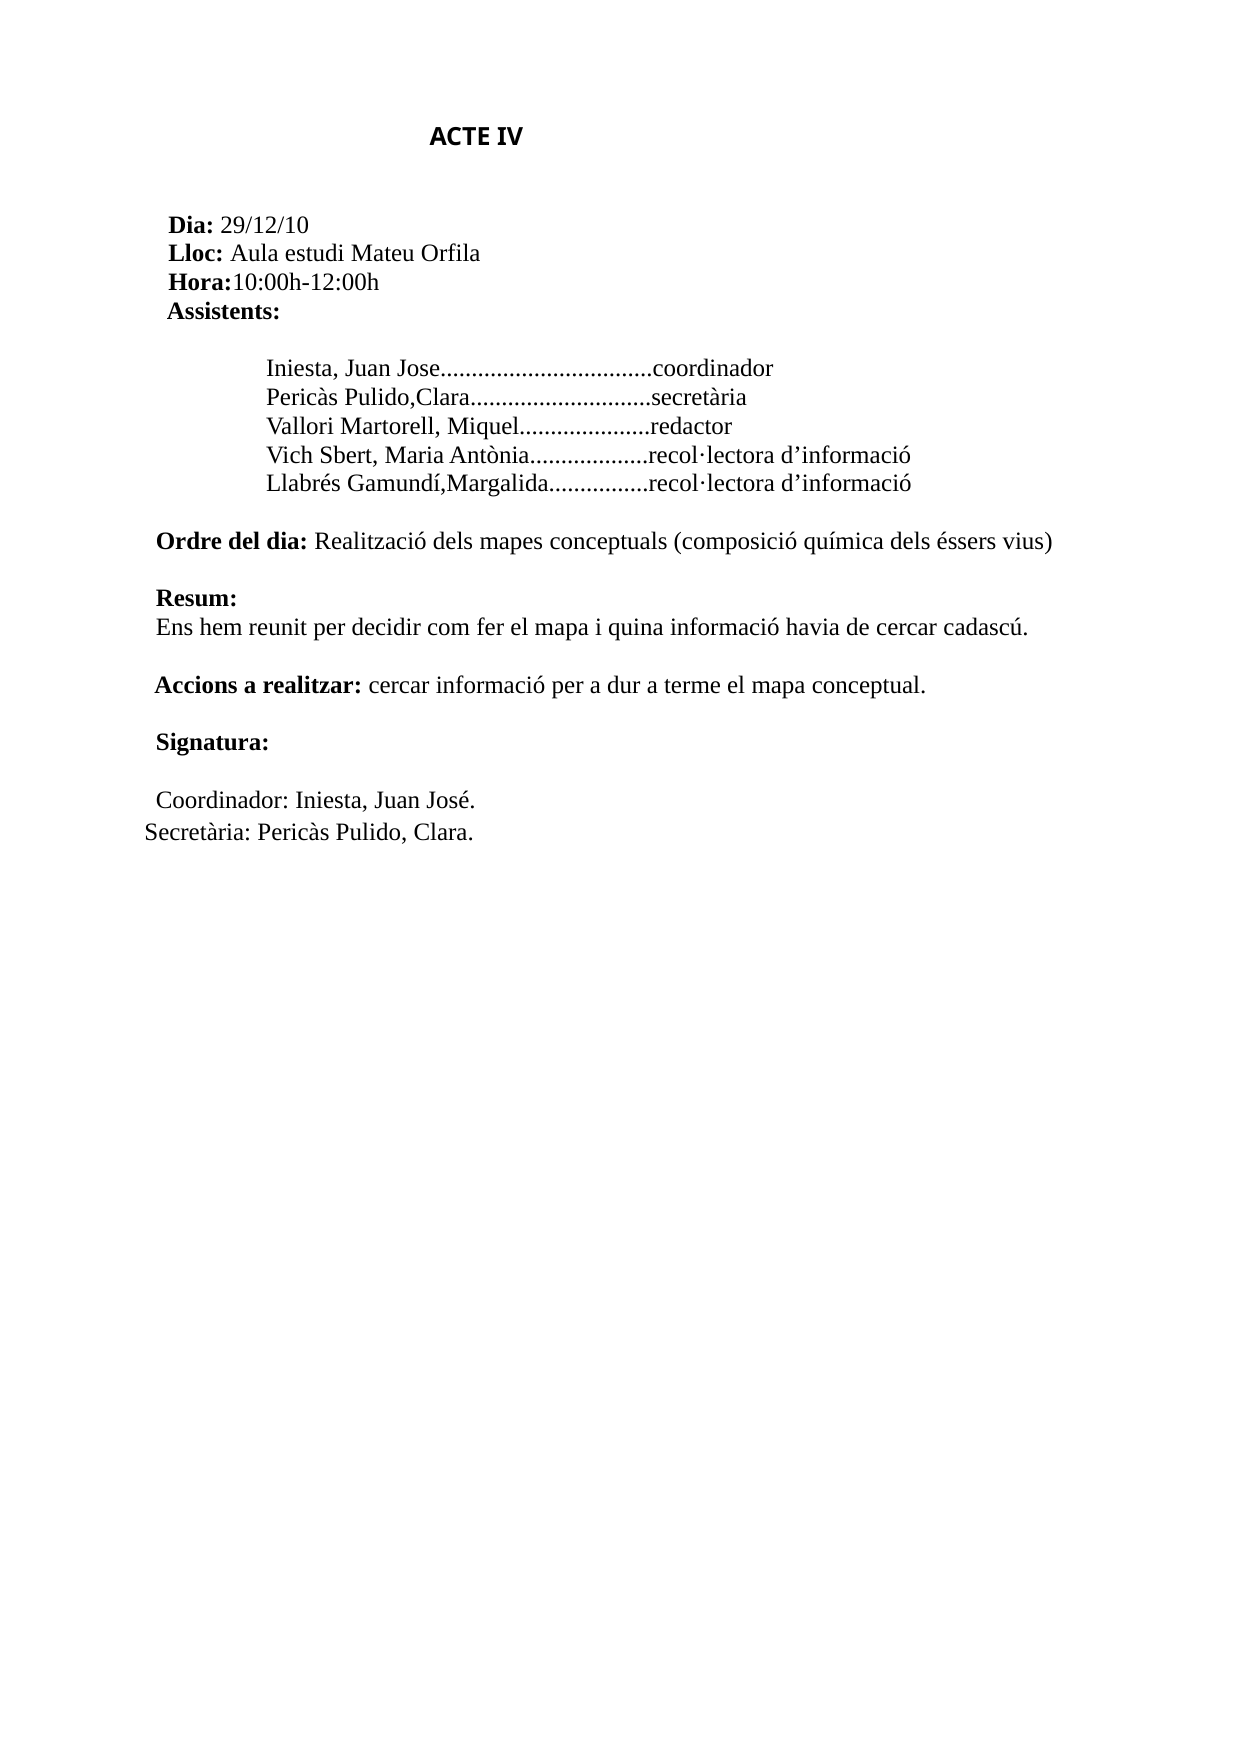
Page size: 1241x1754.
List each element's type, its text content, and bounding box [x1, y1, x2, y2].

text Coordinador: Iniesta, Juan José. [118, 785, 1122, 813]
text Vallori Martorell, Miquel.....................redactor [118, 411, 1122, 440]
text Vich Sbert, Maria Antònia...................recol·lectora d’informació [118, 440, 1122, 468]
text Lloc: Aula estudi Mateu Orfila [118, 238, 1122, 267]
text Secretària: Pericàs Pulido, Clara. [118, 813, 1122, 847]
text Resum: [118, 583, 1122, 612]
text Accions a realitzar: cercar informació per a dur a terme el mapa conceptual. [118, 670, 1122, 698]
text Ens hem reunit per decidir com fer el mapa i quina informació havia de cercar cadascú. [118, 612, 1122, 641]
text Assistents: [118, 296, 1122, 325]
text Pericàs Pulido,Clara.............................secretària [118, 382, 1122, 411]
text Hora:10:00h-12:00h [118, 267, 1122, 296]
text Iniesta, Juan Jose..................................coordinador [118, 353, 1122, 382]
text ACTE IV [118, 118, 1122, 152]
text Signatura: [118, 727, 1122, 756]
text Dia: 29/12/10 [118, 210, 1122, 238]
text Ordre del dia: Realització dels mapes conceptuals (composició química dels éssers vius) [118, 526, 1122, 555]
text Llabrés Gamundí,Margalida................recol·lectora d’informació [118, 468, 1122, 497]
